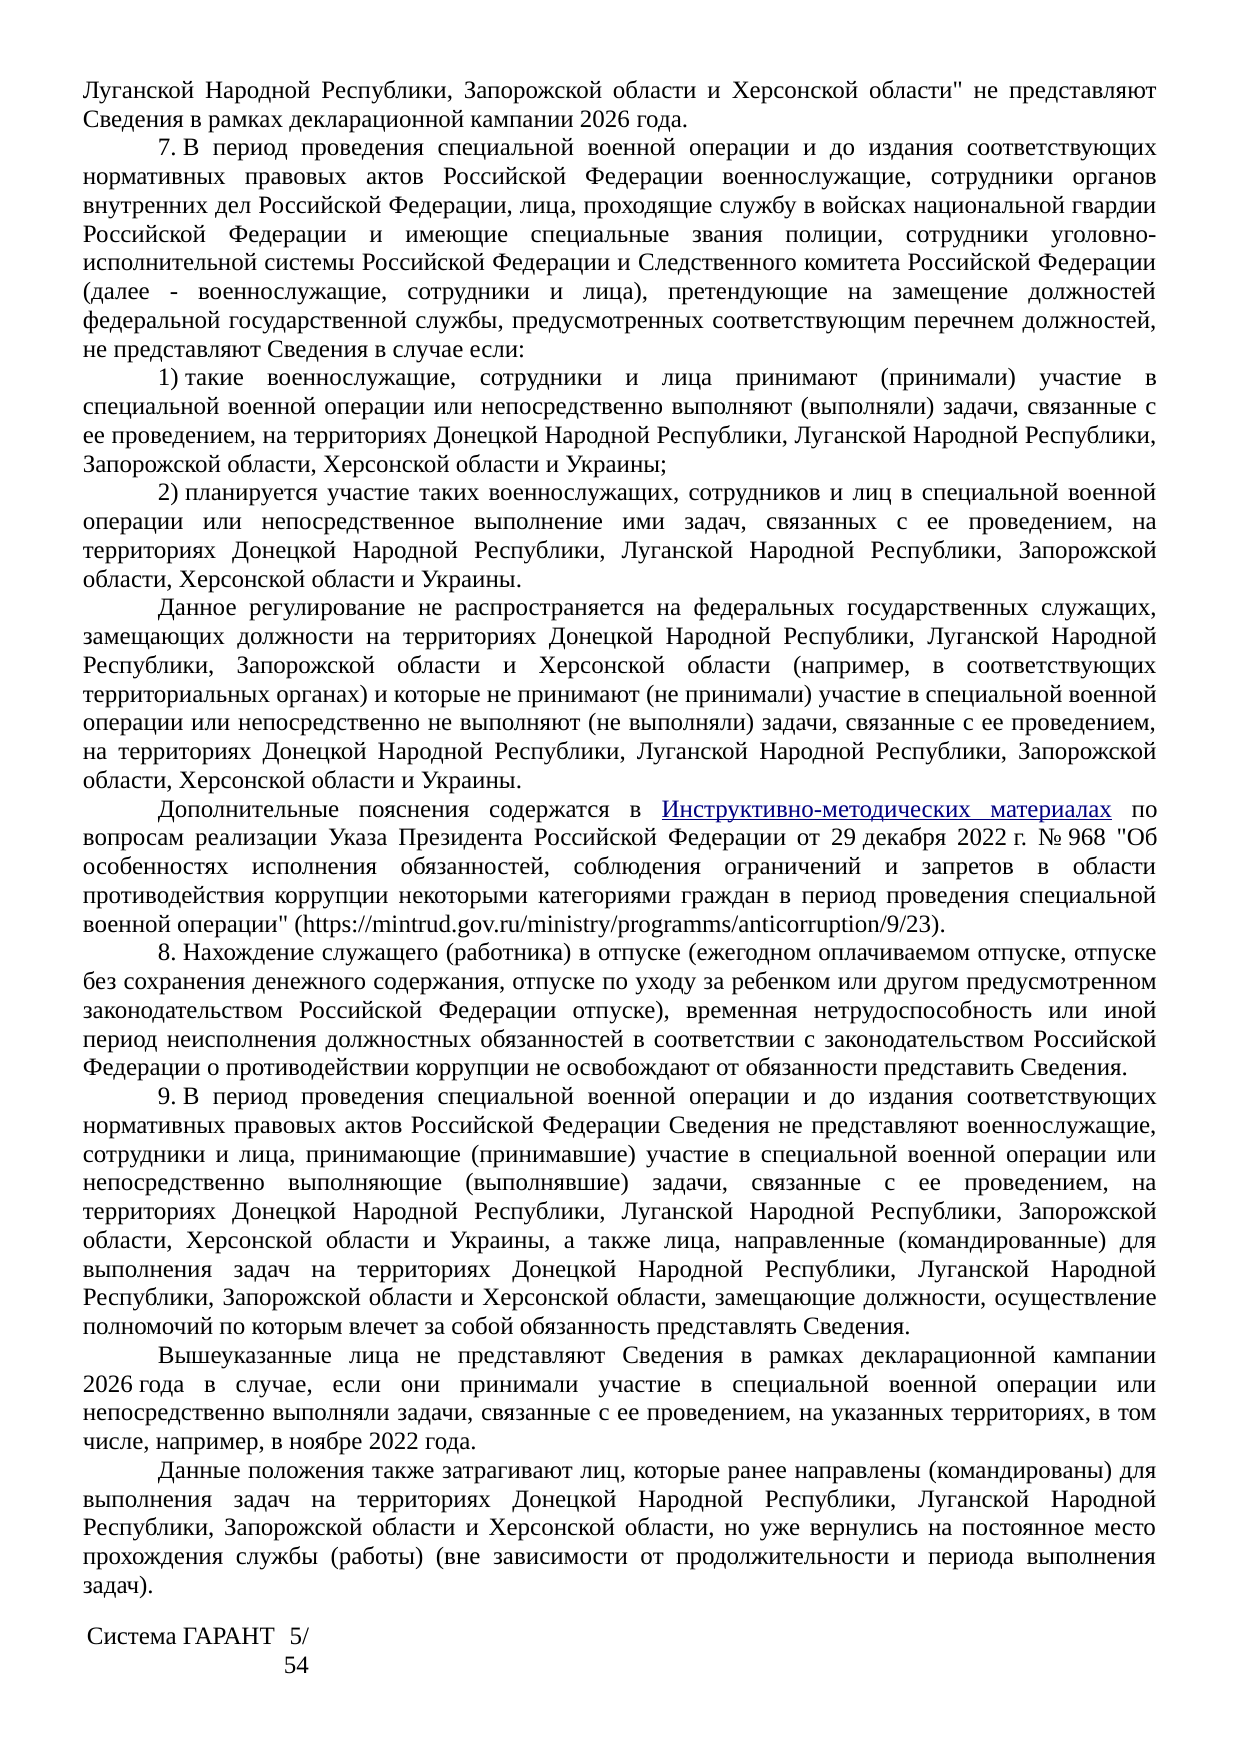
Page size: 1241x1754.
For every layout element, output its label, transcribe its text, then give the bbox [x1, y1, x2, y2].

text 2) планируется участие таких военнослужащих, сотрудников и лиц в специальной военной операции или непосредственное выполнение ими задач, связанных с ее проведением, на территориях Донецкой Народной Республики, Луганской Народной Республики, Запорожской области, Херсонской области и Украины. [83, 477, 1157, 592]
text Данные положения также затрагивают лиц, которые ранее направлены (командированы) для выполнения задач на территориях Донецкой Народной Республики, Луганской Народной Республики, Запорожской области и Херсонской области, но уже вернулись на постоянное место прохождения службы (работы) (вне зависимости от продолжительности и периода выполнения задач). [83, 1455, 1157, 1599]
text 7. В период проведения специальной военной операции и до издания соответствующих нормативных правовых актов Российской Федерации военнослужащие, сотрудники органов внутренних дел Российской Федерации, лица, проходящие службу в войсках национальной гвардии Российской Федерации и имеющие специальные звания полиции, сотрудники уголовно-исполнительной системы Российской Федерации и Следственного комитета Российской Федерации (далее - военнослужащие, сотрудники и лица), претендующие на замещение должностей федеральной государственной службы, предусмотренных соответствующим перечнем должностей, не представляют Сведения в случае если: [83, 132, 1157, 362]
text Вышеуказанные лица не представляют Сведения в рамках декларационной кампании 2026 года в случае, если они принимали участие в специальной военной операции или непосредственно выполняли задачи, связанные с ее проведением, на указанных территориях, в том числе, например, в ноябре 2022 года. [83, 1340, 1157, 1455]
text 8. Нахождение служащего (работника) в отпуске (ежегодном оплачиваемом отпуске, отпуске без сохранения денежного содержания, отпуске по уходу за ребенком или другом предусмотренном законодательством Российской Федерации отпуске), временная нетрудоспособность или иной период неисполнения должностных обязанностей в соответствии с законодательством Российской Федерации о противодействии коррупции не освобождают от обязанности представить Сведения. [83, 937, 1157, 1081]
text Данное регулирование не распространяется на федеральных государственных служащих, замещающих должности на территориях Донецкой Народной Республики, Луганской Народной Республики, Запорожской области и Херсонской области (например, в соответствующих территориальных органах) и которые не принимают (не принимали) участие в специальной военной операции или непосредственно не выполняют (не выполняли) задачи, связанные с ее проведением, на территориях Донецкой Народной Республики, Луганской Народной Республики, Запорожской области, Херсонской области и Украины. [83, 592, 1157, 794]
text Дополнительные пояснения содержатся в Инструктивно-методических материалах по вопросам реализации Указа Президента Российской Федерации от 29 декабря 2022 г. № 968 "Об особенностях исполнения обязанностей, соблюдения ограничений и запретов в области противодействия коррупции некоторыми категориями граждан в период проведения специальной военной операции" (https://mintrud.gov.ru/ministry/programms/anticorruption/9/23). [83, 794, 1157, 937]
text 1) такие военнослужащие, сотрудники и лица принимают (принимали) участие в специальной военной операции или непосредственно выполняют (выполняли) задачи, связанные с ее проведением, на территориях Донецкой Народной Республики, Луганской Народной Республики, Запорожской области, Херсонской области и Украины; [83, 362, 1157, 477]
text 9. В период проведения специальной военной операции и до издания соответствующих нормативных правовых актов Российской Федерации Сведения не представляют военнослужащие, сотрудники и лица, принимающие (принимавшие) участие в специальной военной операции или непосредственно выполняющие (выполнявшие) задачи, связанные с ее проведением, на территориях Донецкой Народной Республики, Луганской Народной Республики, Запорожской области, Херсонской области и Украины, а также лица, направленные (командированные) для выполнения задач на территориях Донецкой Народной Республики, Луганской Народной Республики, Запорожской области и Херсонской области, замещающие должности, осуществление полномочий по которым влечет за собой обязанность представлять Сведения. [83, 1081, 1157, 1340]
text Луганской Народной Республики, Запорожской области и Херсонской области" не представляют Сведения в рамках декларационной кампании 2026 года. [83, 75, 1157, 132]
